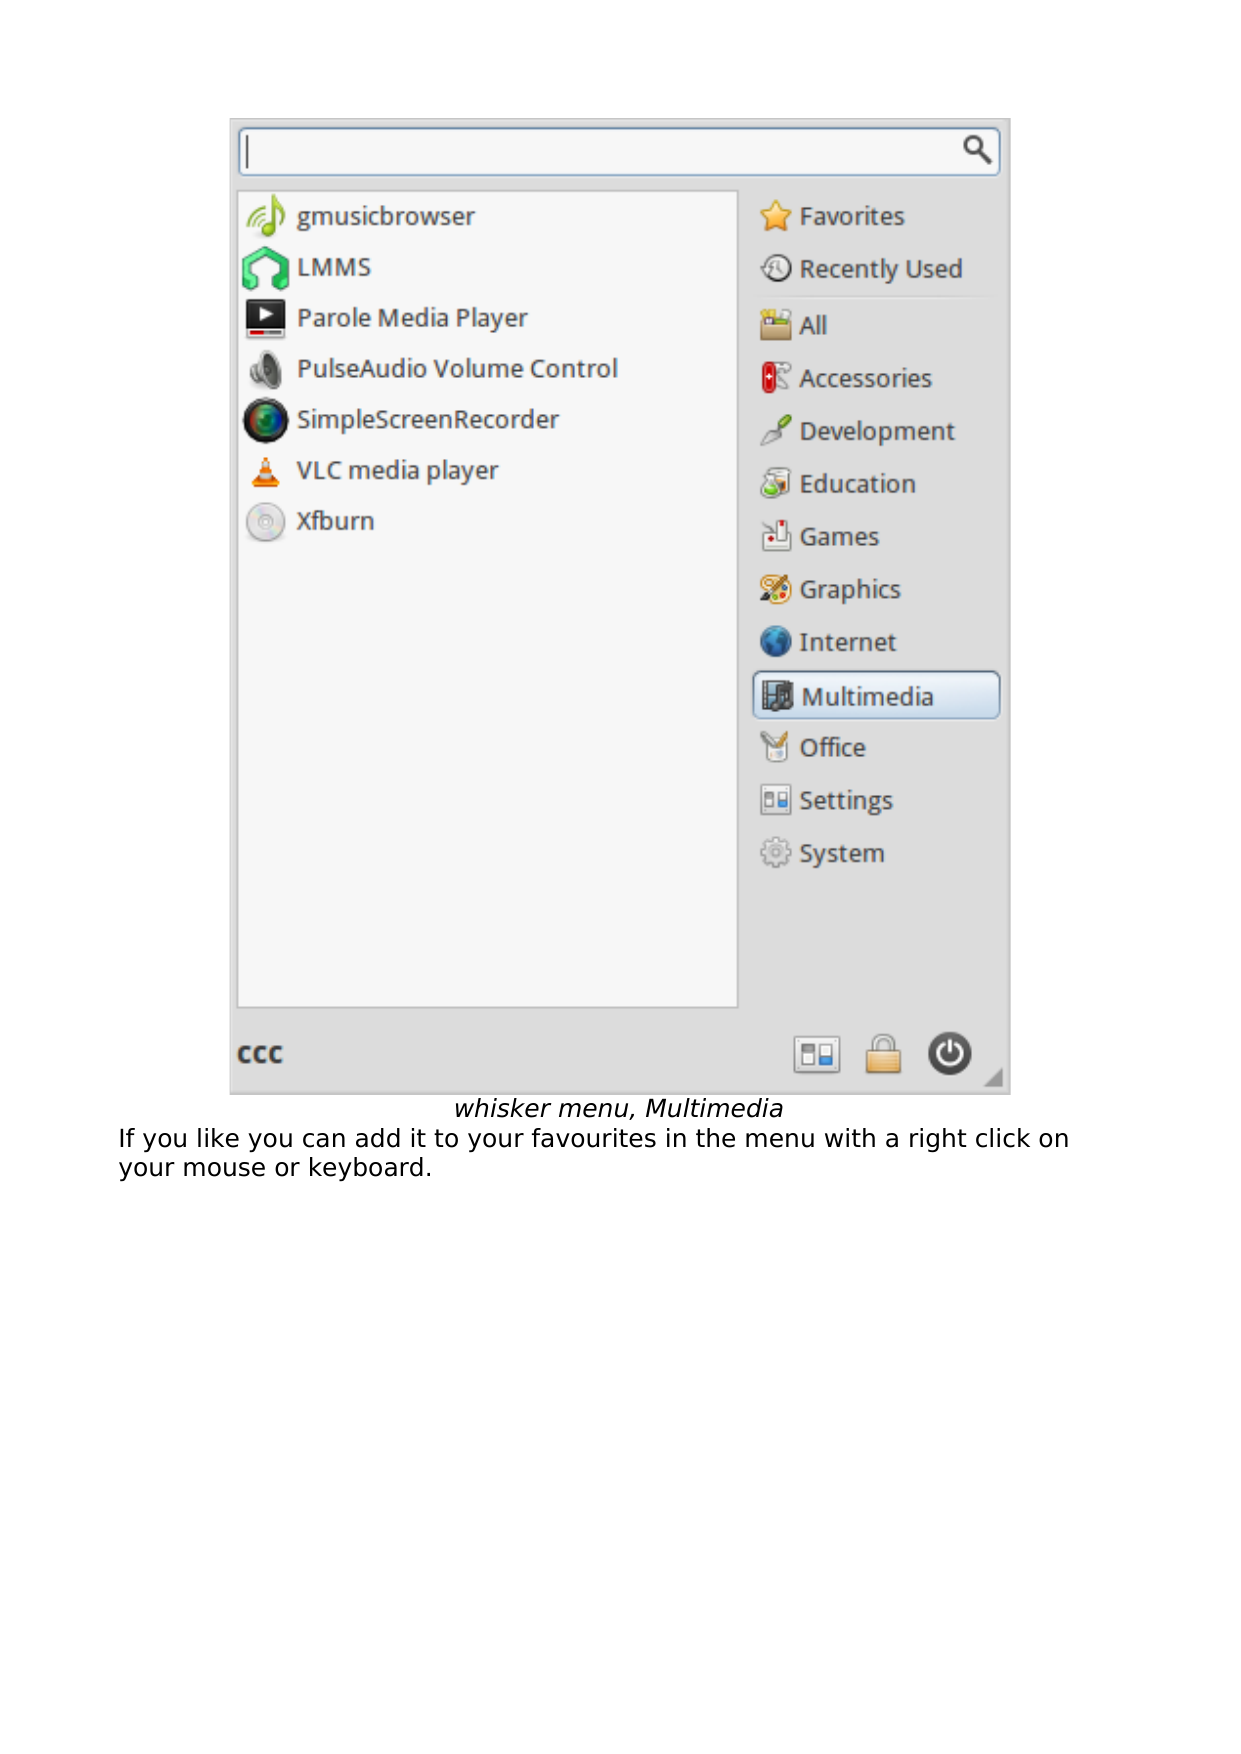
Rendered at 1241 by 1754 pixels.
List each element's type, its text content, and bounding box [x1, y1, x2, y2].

picture [229, 118, 1011, 1095]
text whisker menu, Multimedia [229, 1095, 1011, 1124]
text If you like you can add it to your favourites in the menu with a right click on your mouse or keyboard. [118, 761, 1122, 1182]
